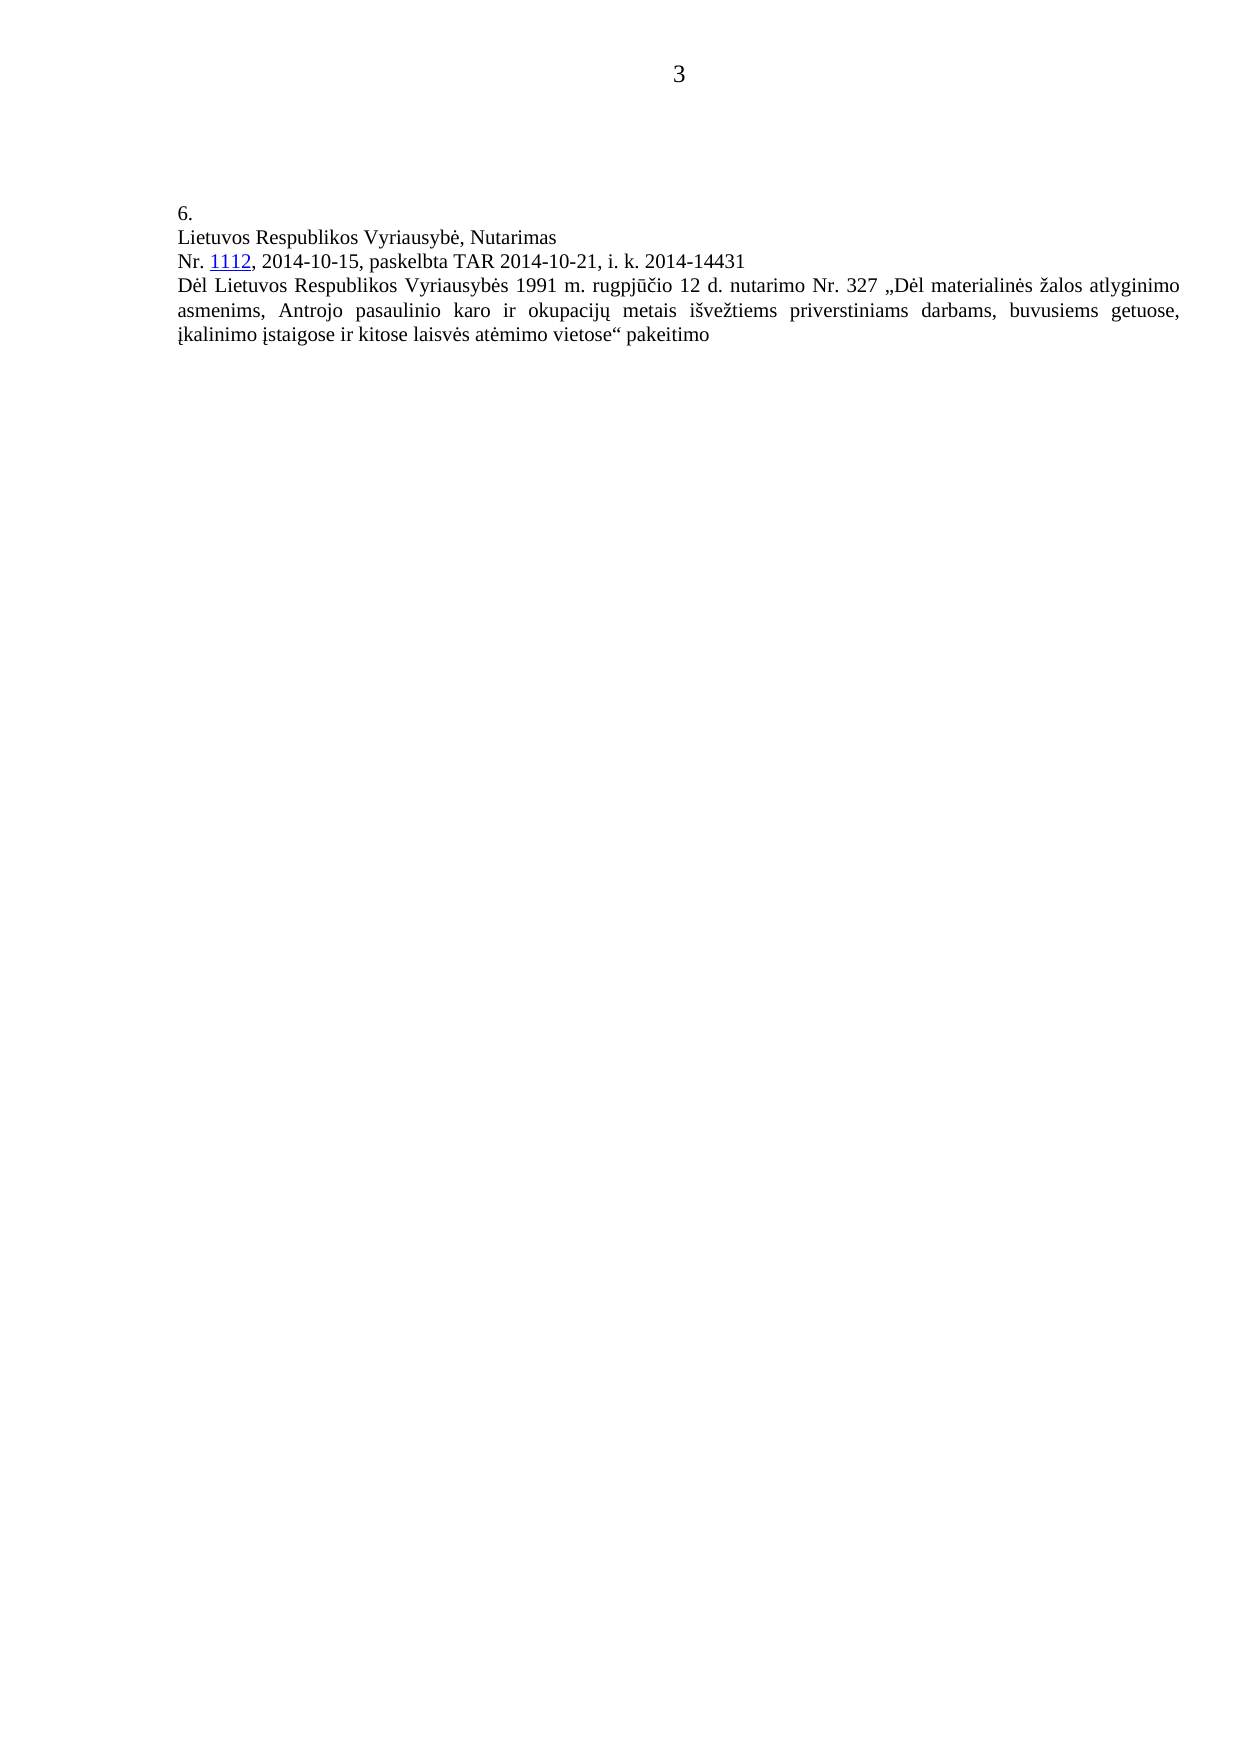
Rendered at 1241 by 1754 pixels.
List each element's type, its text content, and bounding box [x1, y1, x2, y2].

text Lietuvos Respublikos Vyriausybė, Nutarimas [177, 225, 1181, 249]
text Nr. 1112, 2014-10-15, paskelbta TAR 2014-10-21, i. k. 2014-14431 [177, 249, 1181, 273]
text Dėl Lietuvos Respublikos Vyriausybės 1991 m. rugpjūčio 12 d. nutarimo Nr. 327 „Dėl materialinės žalos atlyginimo asmenims, Antrojo pasaulinio karo ir okupacijų metais išvežtiems priverstiniams darbams, buvusiems getuose, įkalinimo įstaigose ir kitose laisvės atėmimo vietose“ pakeitimo [177, 273, 1181, 346]
text 6. [177, 201, 1181, 225]
